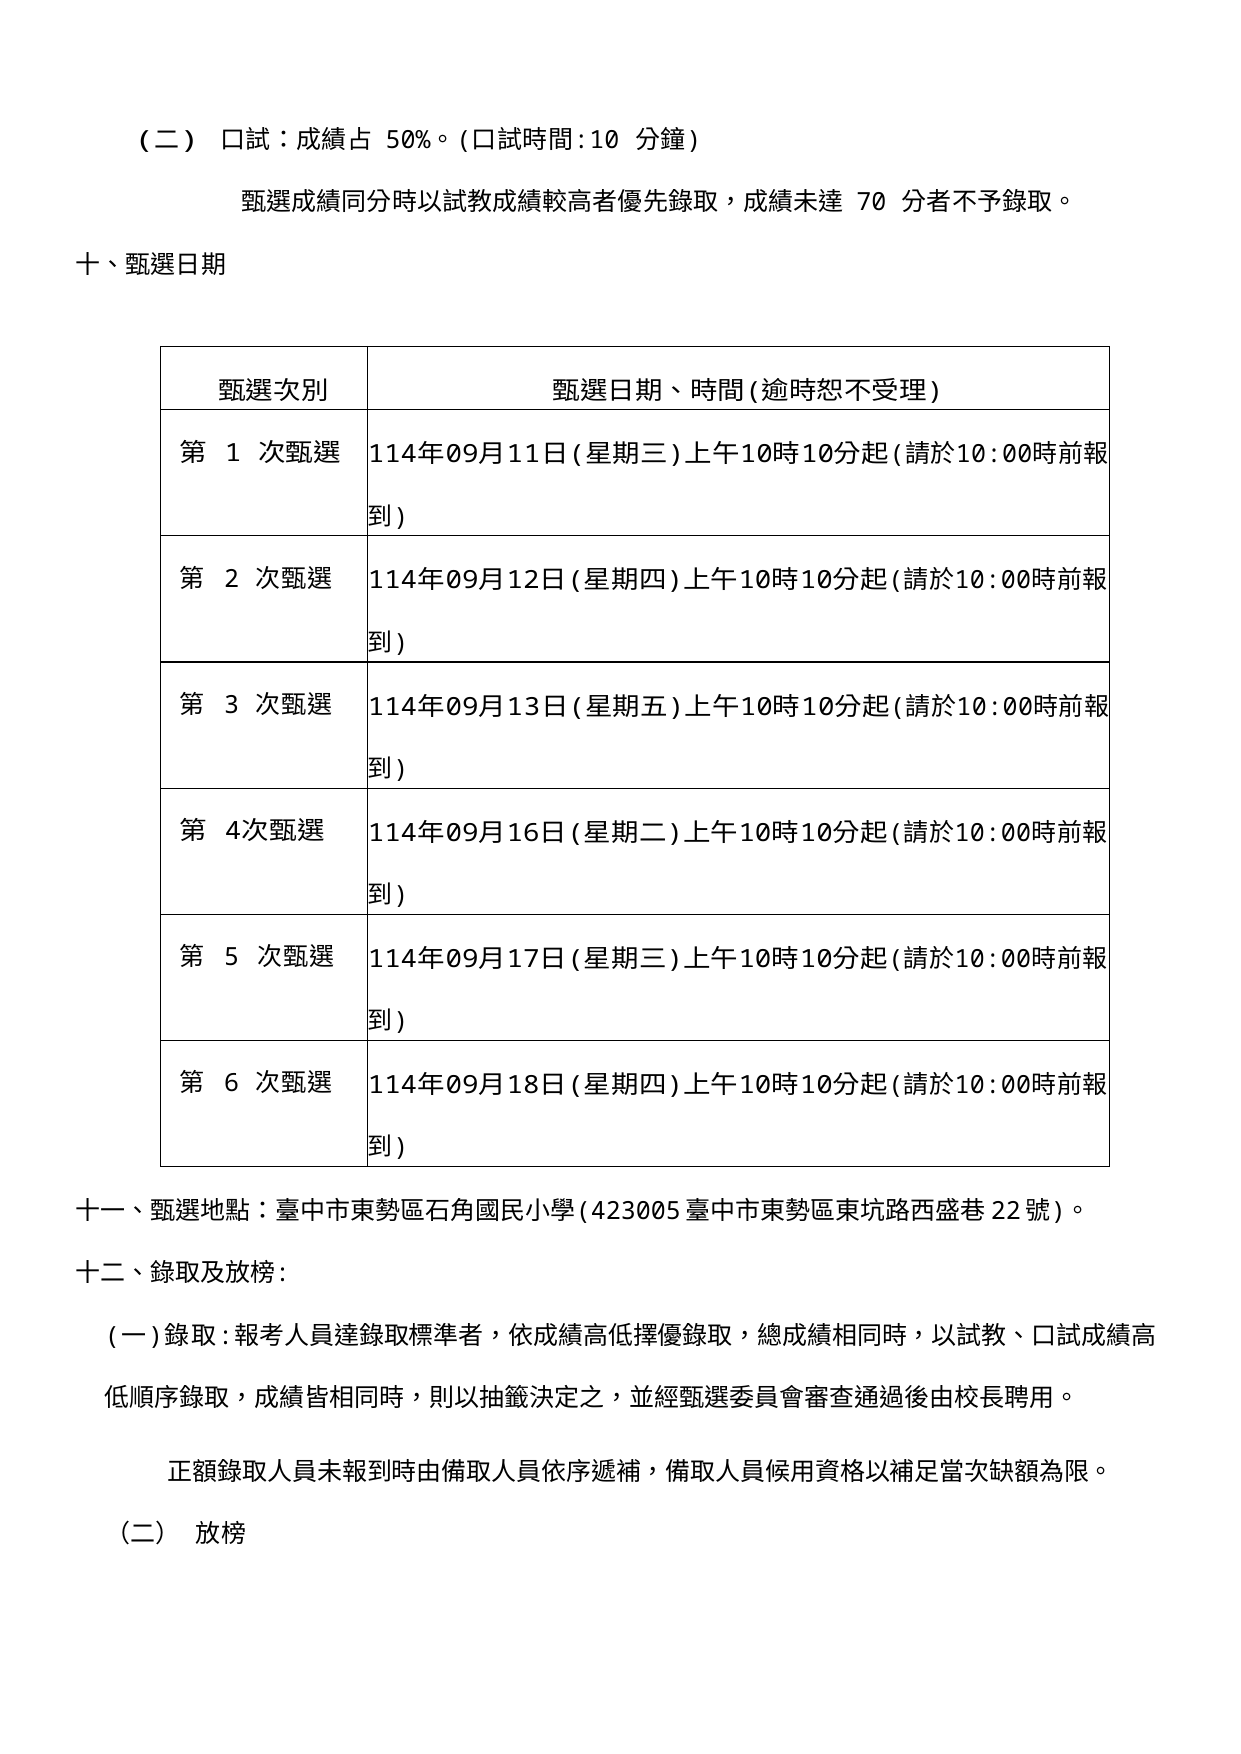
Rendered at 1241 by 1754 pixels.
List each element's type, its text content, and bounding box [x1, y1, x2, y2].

table_header 甄選日期、時間(逾時恕不受理) [368, 347, 1109, 409]
table_cell 第 5 次甄選 [161, 915, 367, 1039]
text 甄選成績同分時以試教成績較高者優先錄取，成績未達 70 分者不予錄取。 [75, 158, 1165, 221]
table_cell 第 2 次甄選 [161, 536, 367, 661]
table_cell 第 3 次甄選 [161, 663, 367, 787]
table_cell 第 4次甄選 [161, 789, 367, 913]
table_cell 114年09月16日(星期二)上午10時10分起(請於10:00時前報到) [368, 789, 1109, 913]
table_cell 114年09月17日(星期三)上午10時10分起(請於10:00時前報到) [368, 915, 1109, 1039]
text 正額錄取人員未報到時由備取人員依序遞補，備取人員候用資格以補足當次缺額為限。 [168, 1428, 1123, 1490]
text 十一、甄選地點：臺中市東勢區石角國民小學(423005臺中市東勢區東坑路西盛巷22號)。 [75, 1167, 1165, 1229]
table_cell 114年09月11日(星期三)上午10時10分起(請於10:00時前報到) [368, 410, 1109, 535]
text (一)錄取:報考人員達錄取標準者，依成績高低擇優錄取，總成績相同時，以試教、口試成績高低順序錄取，成績皆相同時，則以抽籤決定之，並經甄選委員會審查通過後由校長聘用。 [104, 1292, 1165, 1417]
table_cell 114年09月13日(星期五)上午10時10分起(請於10:00時前報到) [368, 663, 1109, 787]
table_cell 114年09月12日(星期四)上午10時10分起(請於10:00時前報到) [368, 536, 1109, 661]
table_cell 114年09月18日(星期四)上午10時10分起(請於10:00時前報到) [368, 1041, 1109, 1166]
text 十二、錄取及放榜: [75, 1229, 1165, 1292]
table_header 甄選次別 [161, 347, 367, 409]
table_cell 第 6 次甄選 [161, 1041, 367, 1166]
text （二） 放榜 [106, 1490, 1165, 1553]
text (二) 口試：成績占 50%。(口試時間:10 分鐘) [81, 96, 1165, 158]
table_cell 第 1 次甄選 [161, 410, 367, 535]
text 十、甄選日期 [75, 221, 1165, 283]
